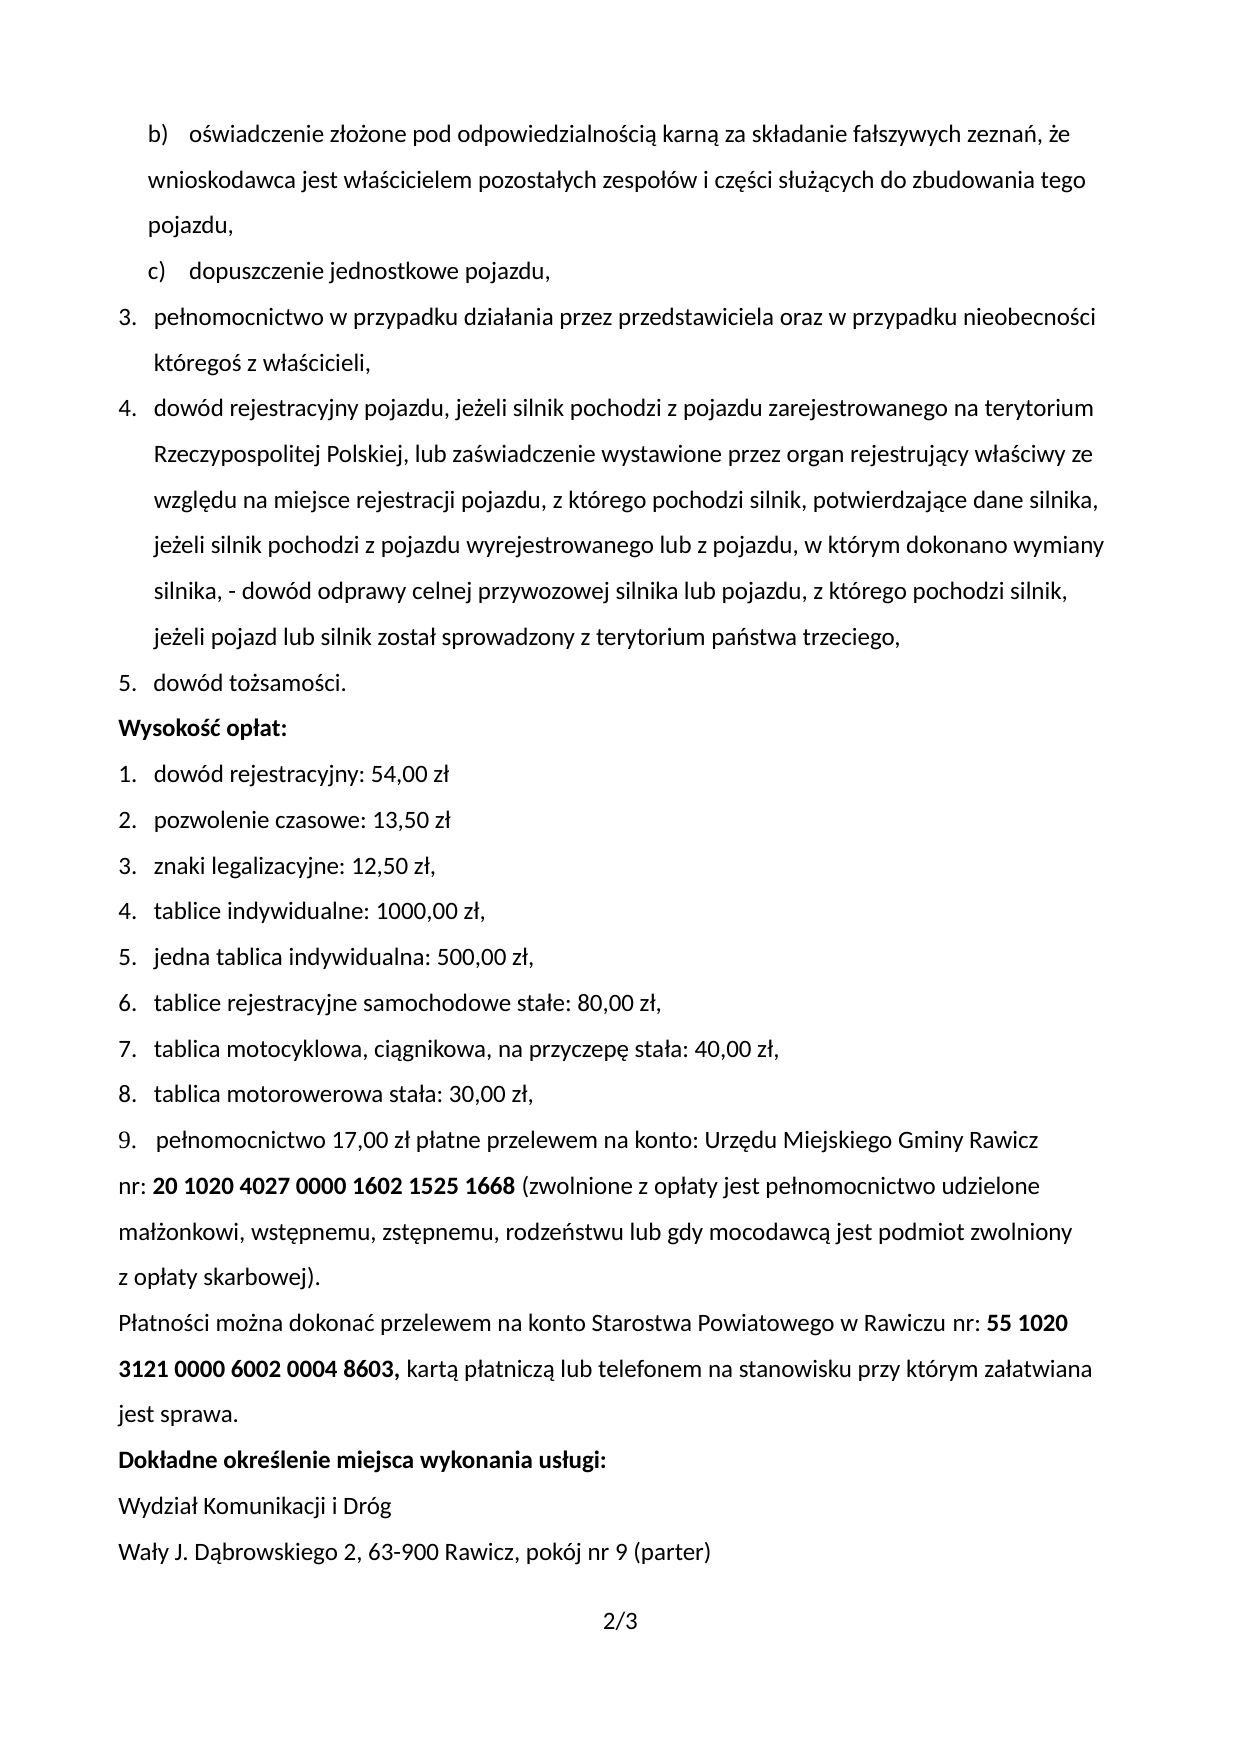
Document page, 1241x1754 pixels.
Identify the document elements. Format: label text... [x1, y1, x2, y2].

list dowód rejestracyjny: 54,00 zł [118, 758, 1122, 789]
list tablice rejestracyjne samochodowe stałe: 80,00 zł, [118, 987, 1122, 1017]
list pełnomocnictwo 17,00 zł płatne przelewem na konto: Urzędu Miejskiego Gminy Rawicz nr: 20 1020 4027 0000 1602 1525 1668 (zwolnione z opłaty jest pełnomocnictwo udzielone małżonkowi, wstępnemu, zstępnemu, rodzeństwu lub gdy mocodawcą jest podmiot zwolniony z opłaty skarbowej). Płatności można dokonać przelewem na konto Starostwa Powiatowego w Rawiczu nr: 55 1020 3121 0000 6002 0004 8603, kartą płatniczą lub telefonem na stanowisku przy którym załatwiana jest sprawa. [118, 1124, 1122, 1429]
list jedna tablica indywidualna: 500,00 zł, [118, 941, 1122, 972]
list znaki legalizacyjne: 12,50 zł, [118, 850, 1122, 880]
list Dokładne określenie miejsca wykonania usługi: Wydział Komunikacji i Dróg Wały J. Dąbrowskiego 2, 63-900 Rawicz, pokój nr 9 (parter) [118, 1444, 1122, 1566]
text Wysokość opłat: [118, 713, 1122, 743]
list pozwolenie czasowe: 13,50 zł [118, 804, 1122, 834]
list tablice indywidualne: 1000,00 zł, [118, 896, 1122, 926]
list dowód rejestracyjny pojazdu, jeżeli silnik pochodzi z pojazdu zarejestrowanego na terytorium Rzeczypospolitej Polskiej, lub zaświadczenie wystawione przez organ rejestrujący właściwy ze względu na miejsce rejestracji pojazdu, z którego pochodzi silnik, potwierdzające dane silnika, jeżeli silnik pochodzi z pojazdu wyrejestrowanego lub z pojazdu, w którym dokonano wymiany silnika, - dowód odprawy celnej przywozowej silnika lub pojazdu, z którego pochodzi silnik, jeżeli pojazd lub silnik został sprowadzony z terytorium państwa trzeciego, [118, 392, 1122, 652]
list tablica motocyklowa, ciągnikowa, na przyczepę stała: 40,00 zł, [118, 1033, 1122, 1063]
list dopuszczenie jednostkowe pojazdu, [148, 255, 1122, 286]
list dowód tożsamości. [118, 667, 1122, 697]
list oświadczenie złożone pod odpowiedzialnością karną za składanie fałszywych zeznań, że wnioskodawca jest właścicielem pozostałych zespołów i części służących do zbudowania tego pojazdu, [148, 118, 1122, 240]
list tablica motorowerowa stała: 30,00 zł, [118, 1078, 1122, 1109]
list pełnomocnictwo w przypadku działania przez przedstawiciela oraz w przypadku nieobecności któregoś z właścicieli, [118, 301, 1122, 377]
